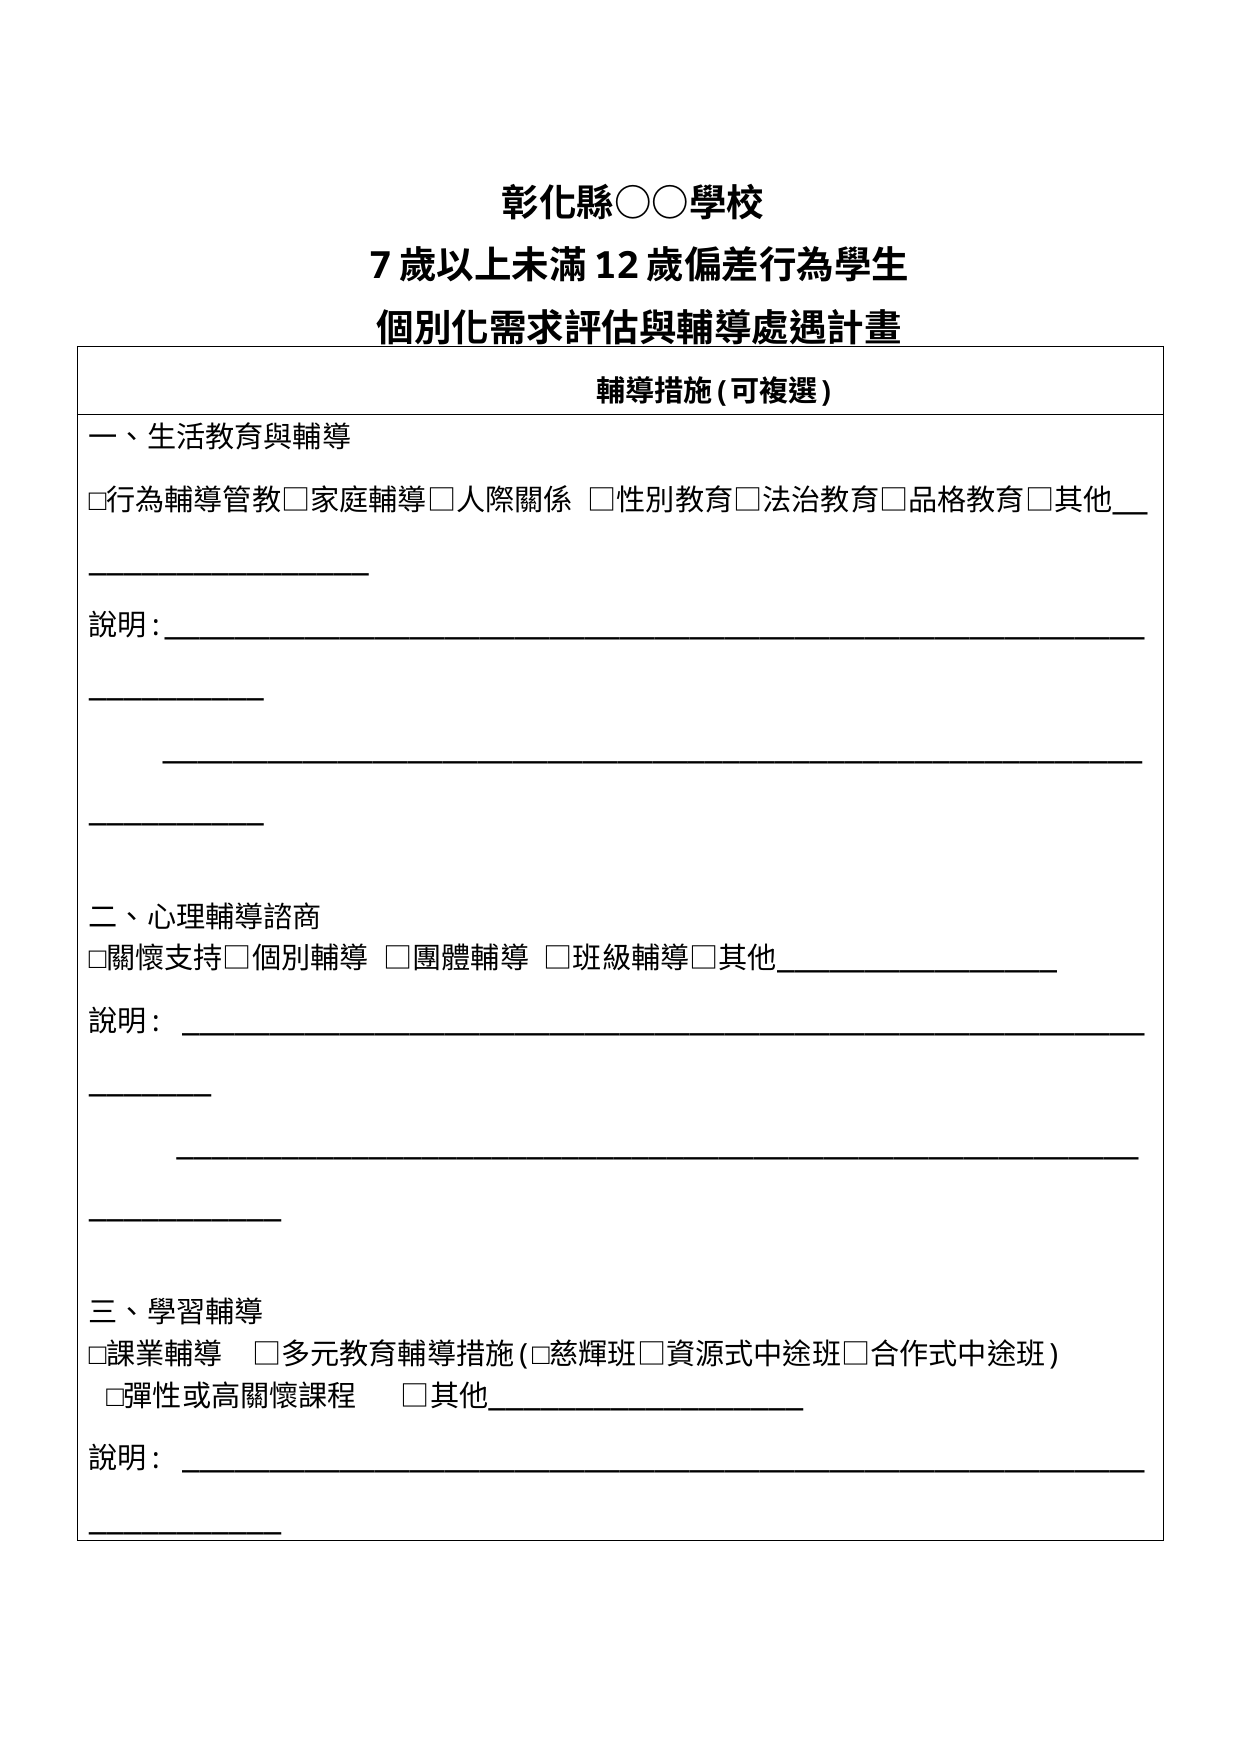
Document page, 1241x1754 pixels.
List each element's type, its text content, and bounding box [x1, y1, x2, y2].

text 7歲以上未滿12歲偏差行為學生 [187, 221, 1053, 283]
text 彰化縣○○學校 [187, 158, 1053, 221]
table_header 輔導措施(可複選) [78, 347, 1163, 413]
text 個別化需求評估與輔導處遇計畫 [187, 283, 1053, 346]
table_cell 一、生活教育與輔導 □行為輔導管教□家庭輔導□人際關係 □性別教育□法治教育□品格教育□其他__________________ 說明:__________________________________________________________________ __________________________________________________________________ 二、心理輔導諮商 □關懷支持□個別輔導 □團體輔導 □班級輔導□其他________________ 說明: ______________________________________________________________ __________________________________________________________________ 三、學習輔導 □課業輔導 □多元教育輔導措施(□慈輝班□資源式中途班□合作式中途班) □彈性或高關懷課程 □其他__________________ 說明: __________________________________________________________________ [78, 415, 1163, 1539]
